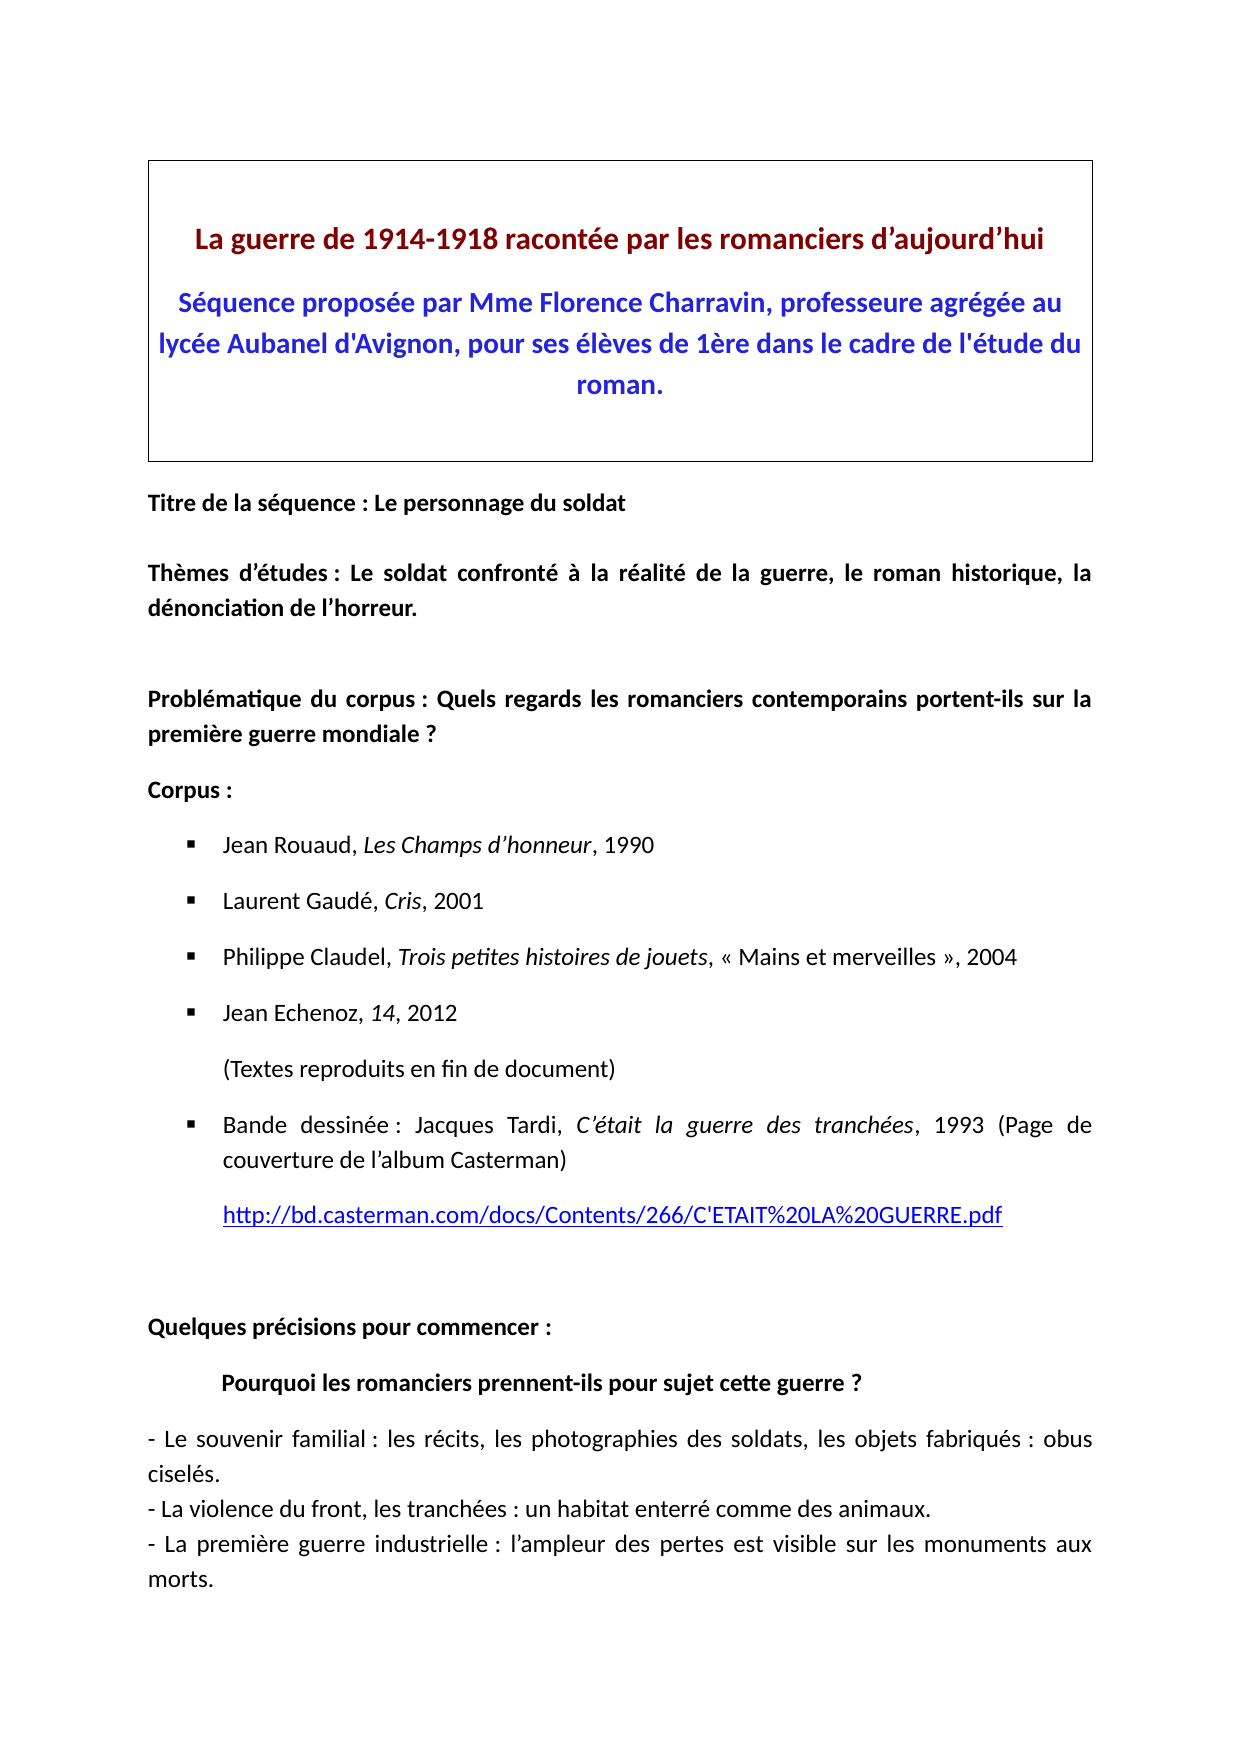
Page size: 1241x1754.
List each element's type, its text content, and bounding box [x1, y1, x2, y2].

list (Textes reproduits en fin de document) [223, 1053, 1093, 1083]
text - La violence du front, les tranchées : un habitat enterré comme des animaux. [148, 1493, 1093, 1523]
list Philippe Claudel, Trois petites histoires de jouets, « Mains et merveilles », 2004 [185, 941, 1093, 972]
text Quelques précisions pour commencer : [148, 1311, 1093, 1342]
list http://bd.casterman.com/docs/Contents/266/C'ETAIT%20LA%20GUERRE.pdf [223, 1199, 1093, 1230]
text Pourquoi les romanciers prennent-ils pour sujet cette guerre ? [148, 1367, 1093, 1398]
text La guerre de 1914-1918 racontée par les romanciers d’aujourd’hui [149, 216, 1092, 258]
text Titre de la séquence : Le personnage du soldat [148, 487, 1093, 518]
list Bande dessinée : Jacques Tardi, C’était la guerre des tranchées, 1993 (Page de couverture de l’album Casterman) [185, 1109, 1093, 1174]
text Thèmes d’études : Le soldat confronté à la réalité de la guerre, le roman historique, la dénonciation de l’horreur. [148, 557, 1093, 623]
text Problématique du corpus : Quels regards les romanciers contemporains portent-ils sur la première guerre mondiale ? [148, 683, 1093, 748]
list Jean Echenoz, 14, 2012 [185, 997, 1093, 1028]
list Jean Rouaud, Les Champs d’honneur, 1990 [185, 829, 1093, 860]
text Corpus : [148, 774, 1093, 804]
text - Le souvenir familial : les récits, les photographies des soldats, les objets fabriqués : obus ciselés. [148, 1423, 1093, 1488]
text - La première guerre industrielle : l’ampleur des pertes est visible sur les monuments aux morts. [148, 1528, 1093, 1593]
text Séquence proposée par Mme Florence Charravin, professeure agrégée au lycée Aubanel d'Avignon, pour ses élèves de 1ère dans le cadre de l'étude du roman. [149, 281, 1092, 402]
list Laurent Gaudé, Cris, 2001 [185, 885, 1093, 916]
